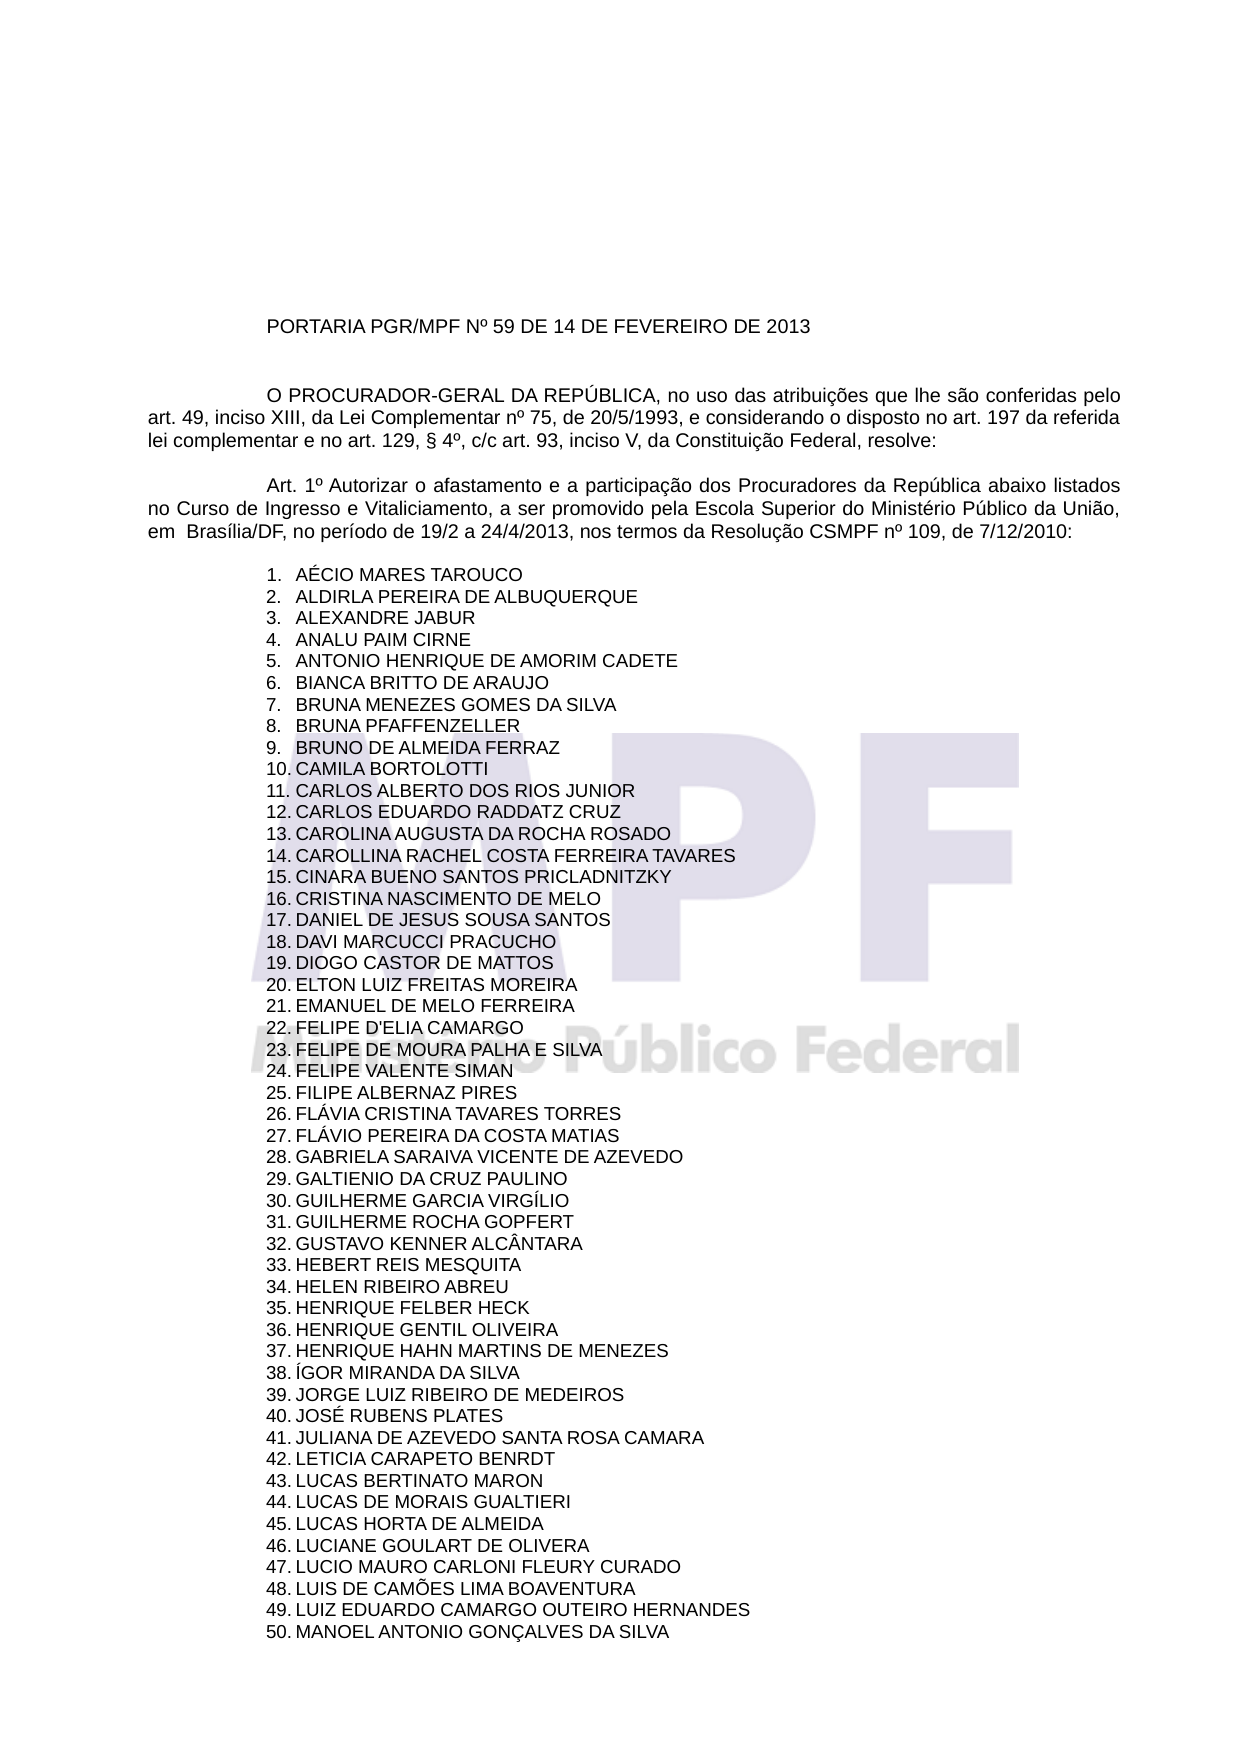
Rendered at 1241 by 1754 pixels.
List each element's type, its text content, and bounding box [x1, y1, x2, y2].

list CAROLLINA RACHEL COSTA FERREIRA TAVARES [266, 844, 1122, 866]
picture [251, 733, 266, 1074]
list DANIEL DE JESUS SOUSA SANTOS [266, 909, 1122, 931]
list GUILHERME ROCHA GOPFERT [266, 1211, 1122, 1232]
list DAVI MARCUCCI PRACUCHO [266, 931, 1122, 952]
list FELIPE D'ELIA CAMARGO [266, 1017, 1122, 1038]
list GUILHERME GARCIA VIRGÍLIO [266, 1189, 1122, 1211]
list LUCAS DE MORAIS GUALTIERI [266, 1491, 1122, 1513]
list FELIPE DE MOURA PALHA E SILVA [266, 1038, 1122, 1060]
text O PROCURADOR-GERAL DA REPÚBLICA, no uso das atribuições que lhe são conferidas pelo art. 49, inciso XIII, da Lei Complementar nº 75, de 20/5/1993, e considerando o disposto no art. 197 da referida lei complementar e no art. 129, § 4º, c/c art. 93, inciso V, da Constituição Federal, resolve: [148, 383, 1122, 452]
list LUCAS BERTINATO MARON [266, 1470, 1122, 1491]
list CARLOS EDUARDO RADDATZ CRUZ [266, 801, 1122, 823]
list CAMILA BORTOLOTTI [266, 758, 1122, 780]
list CARLOS ALBERTO DOS RIOS JUNIOR [266, 780, 1122, 801]
list CRISTINA NASCIMENTO DE MELO [266, 887, 1122, 909]
list HENRIQUE FELBER HECK [266, 1297, 1122, 1319]
list ÍGOR MIRANDA DA SILVA [266, 1362, 1122, 1383]
list GUSTAVO KENNER ALCÂNTARA [266, 1232, 1122, 1254]
list GABRIELA SARAIVA VICENTE DE AZEVEDO [266, 1146, 1122, 1168]
list LUCIO MAURO CARLONI FLEURY CURADO [266, 1556, 1122, 1577]
list AÉCIO MARES TAROUCO [148, 564, 1122, 586]
list FLÁVIO PEREIRA DA COSTA MATIAS [266, 1125, 1122, 1146]
list BRUNA MENEZES GOMES DA SILVA [266, 693, 1122, 715]
list LETICIA CARAPETO BENRDT [266, 1448, 1122, 1470]
list CINARA BUENO SANTOS PRICLADNITZKY [266, 866, 1122, 887]
list EMANUEL DE MELO FERREIRA [266, 995, 1122, 1017]
list HELEN RIBEIRO ABREU [266, 1276, 1122, 1297]
list MANOEL ANTONIO GONÇALVES DA SILVA [266, 1621, 1122, 1642]
list ALDIRLA PEREIRA DE ALBUQUERQUE [266, 586, 1122, 607]
list ANALU PAIM CIRNE [266, 629, 1122, 650]
list LUCAS HORTA DE ALMEIDA [266, 1513, 1122, 1534]
list JOSÉ RUBENS PLATES [266, 1405, 1122, 1427]
list BIANCA BRITTO DE ARAUJO [266, 672, 1122, 693]
list GALTIENIO DA CRUZ PAULINO [266, 1168, 1122, 1189]
text PORTARIA PGR/MPF Nº 59 DE 14 DE FEVEREIRO DE 2013 [148, 315, 1122, 338]
list FILIPE ALBERNAZ PIRES [266, 1082, 1122, 1103]
list JULIANA DE AZEVEDO SANTA ROSA CAMARA [266, 1427, 1122, 1448]
list DIOGO CASTOR DE MATTOS [266, 952, 1122, 974]
list ELTON LUIZ FREITAS MOREIRA [266, 974, 1122, 995]
list BRUNO DE ALMEIDA FERRAZ [266, 737, 1122, 758]
list BRUNA PFAFFENZELLER [266, 715, 1122, 737]
text Art. 1º Autorizar o afastamento e a participação dos Procuradores da República abaixo listados no Curso de Ingresso e Vitaliciamento, a ser promovido pela Escola Superior do Ministério Público da União, em Brasília/DF, no período de 19/2 a 24/4/2013, nos termos da Resolução CSMPF nº 109, de 7/12/2010: [148, 474, 1122, 542]
list CAROLINA AUGUSTA DA ROCHA ROSADO [266, 823, 1122, 844]
list JORGE LUIZ RIBEIRO DE MEDEIROS [266, 1383, 1122, 1405]
list LUIZ EDUARDO CAMARGO OUTEIRO HERNANDES [266, 1599, 1122, 1621]
list ANTONIO HENRIQUE DE AMORIM CADETE [266, 650, 1122, 672]
list HENRIQUE HAHN MARTINS DE MENEZES [266, 1340, 1122, 1362]
list FLÁVIA CRISTINA TAVARES TORRES [266, 1103, 1122, 1125]
list HEBERT REIS MESQUITA [266, 1254, 1122, 1276]
list LUIS DE CAMÕES LIMA BOAVENTURA [266, 1577, 1122, 1599]
list ALEXANDRE JABUR [266, 607, 1122, 629]
list LUCIANE GOULART DE OLIVERA [266, 1534, 1122, 1556]
list FELIPE VALENTE SIMAN [266, 1060, 1122, 1082]
list HENRIQUE GENTIL OLIVEIRA [266, 1319, 1122, 1340]
